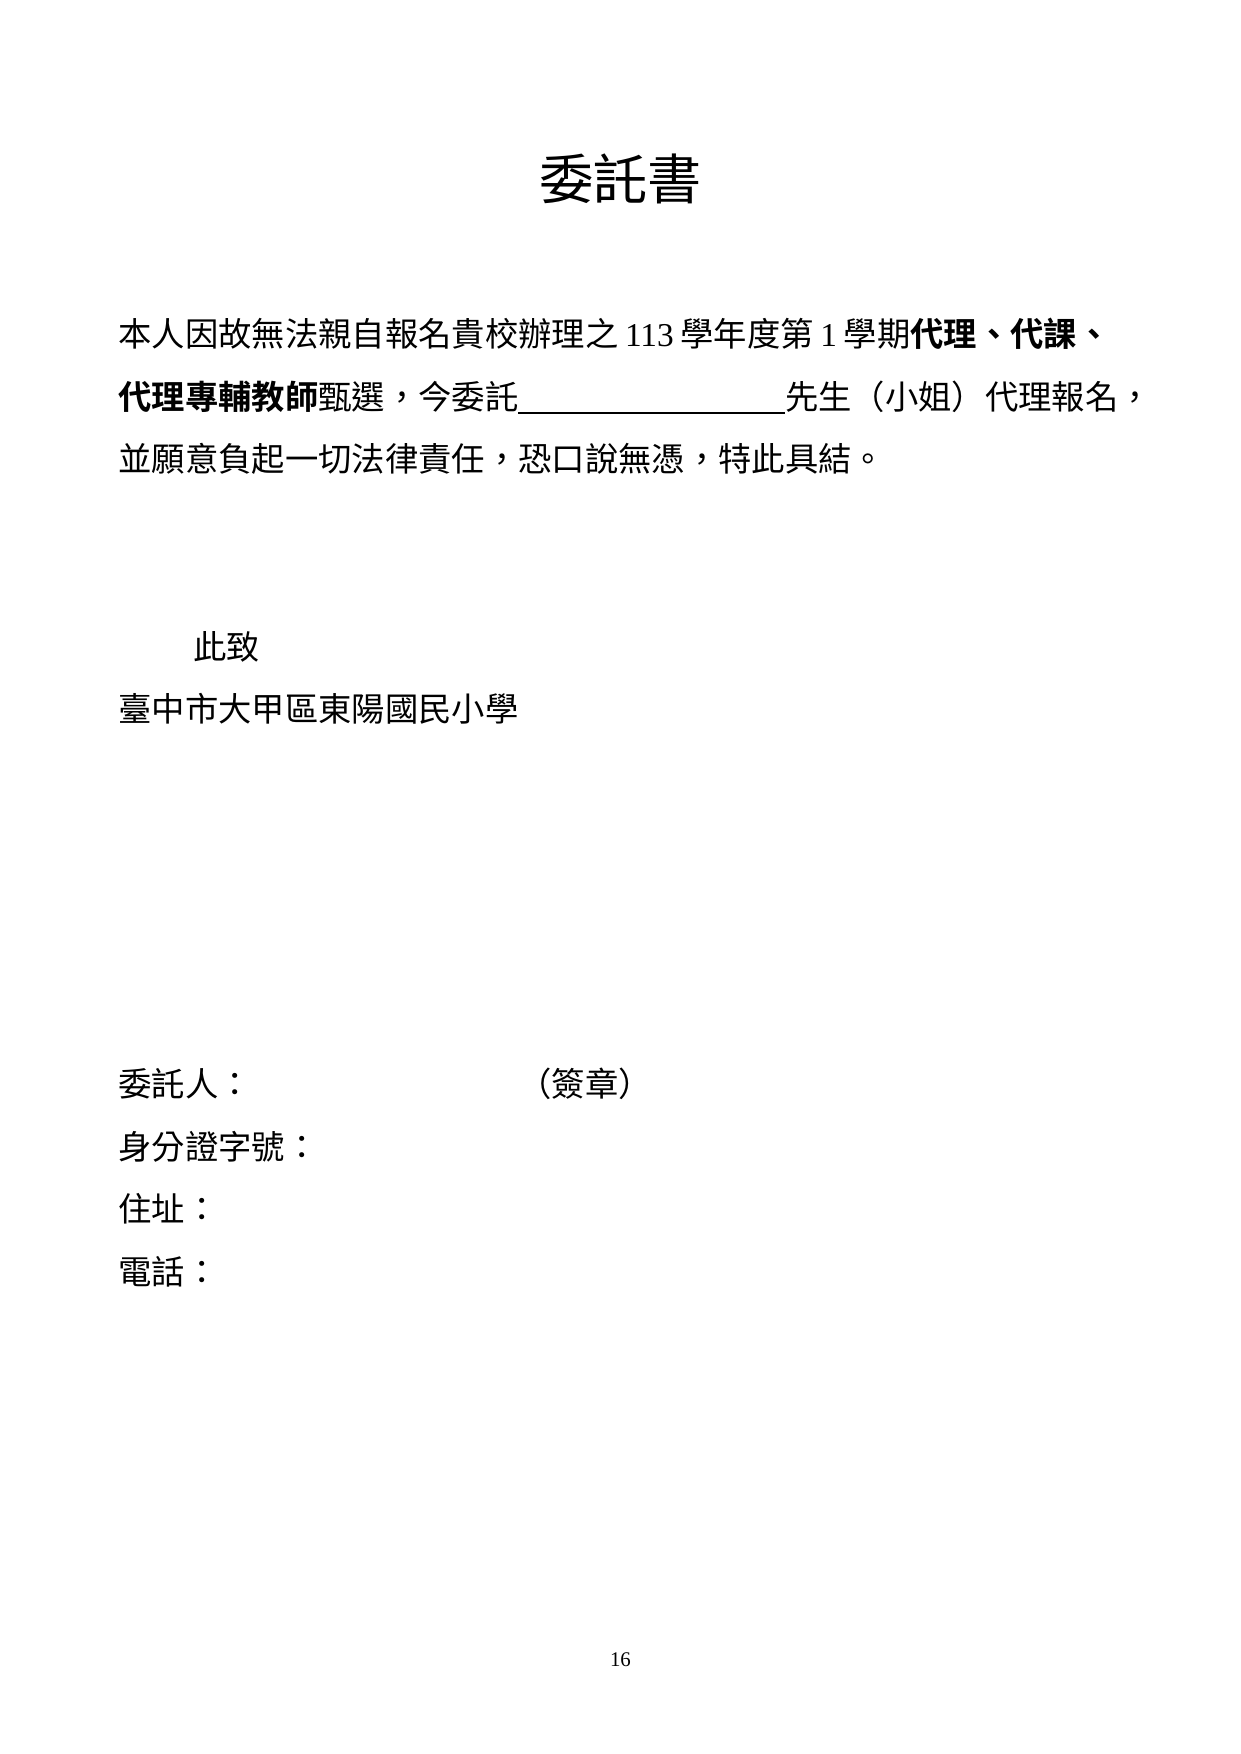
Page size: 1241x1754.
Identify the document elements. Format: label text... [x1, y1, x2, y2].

text 委託書 [118, 103, 1122, 228]
text 委託人： （簽章） [118, 1040, 1122, 1103]
text 此致 [118, 603, 1122, 665]
text 電話： [118, 1228, 1122, 1290]
text 本人因故無法親自報名貴校辦理之113學年度第1學期代理、代課、代理專輔教師甄選，今委託 先生（小姐）代理報名，並願意負起一切法律責任，恐口說無憑，特此具結。 [118, 290, 1122, 478]
text 身分證字號： [118, 1103, 1122, 1165]
text 住址： [118, 1165, 1122, 1228]
text 臺中市大甲區東陽國民小學 [118, 665, 1122, 728]
